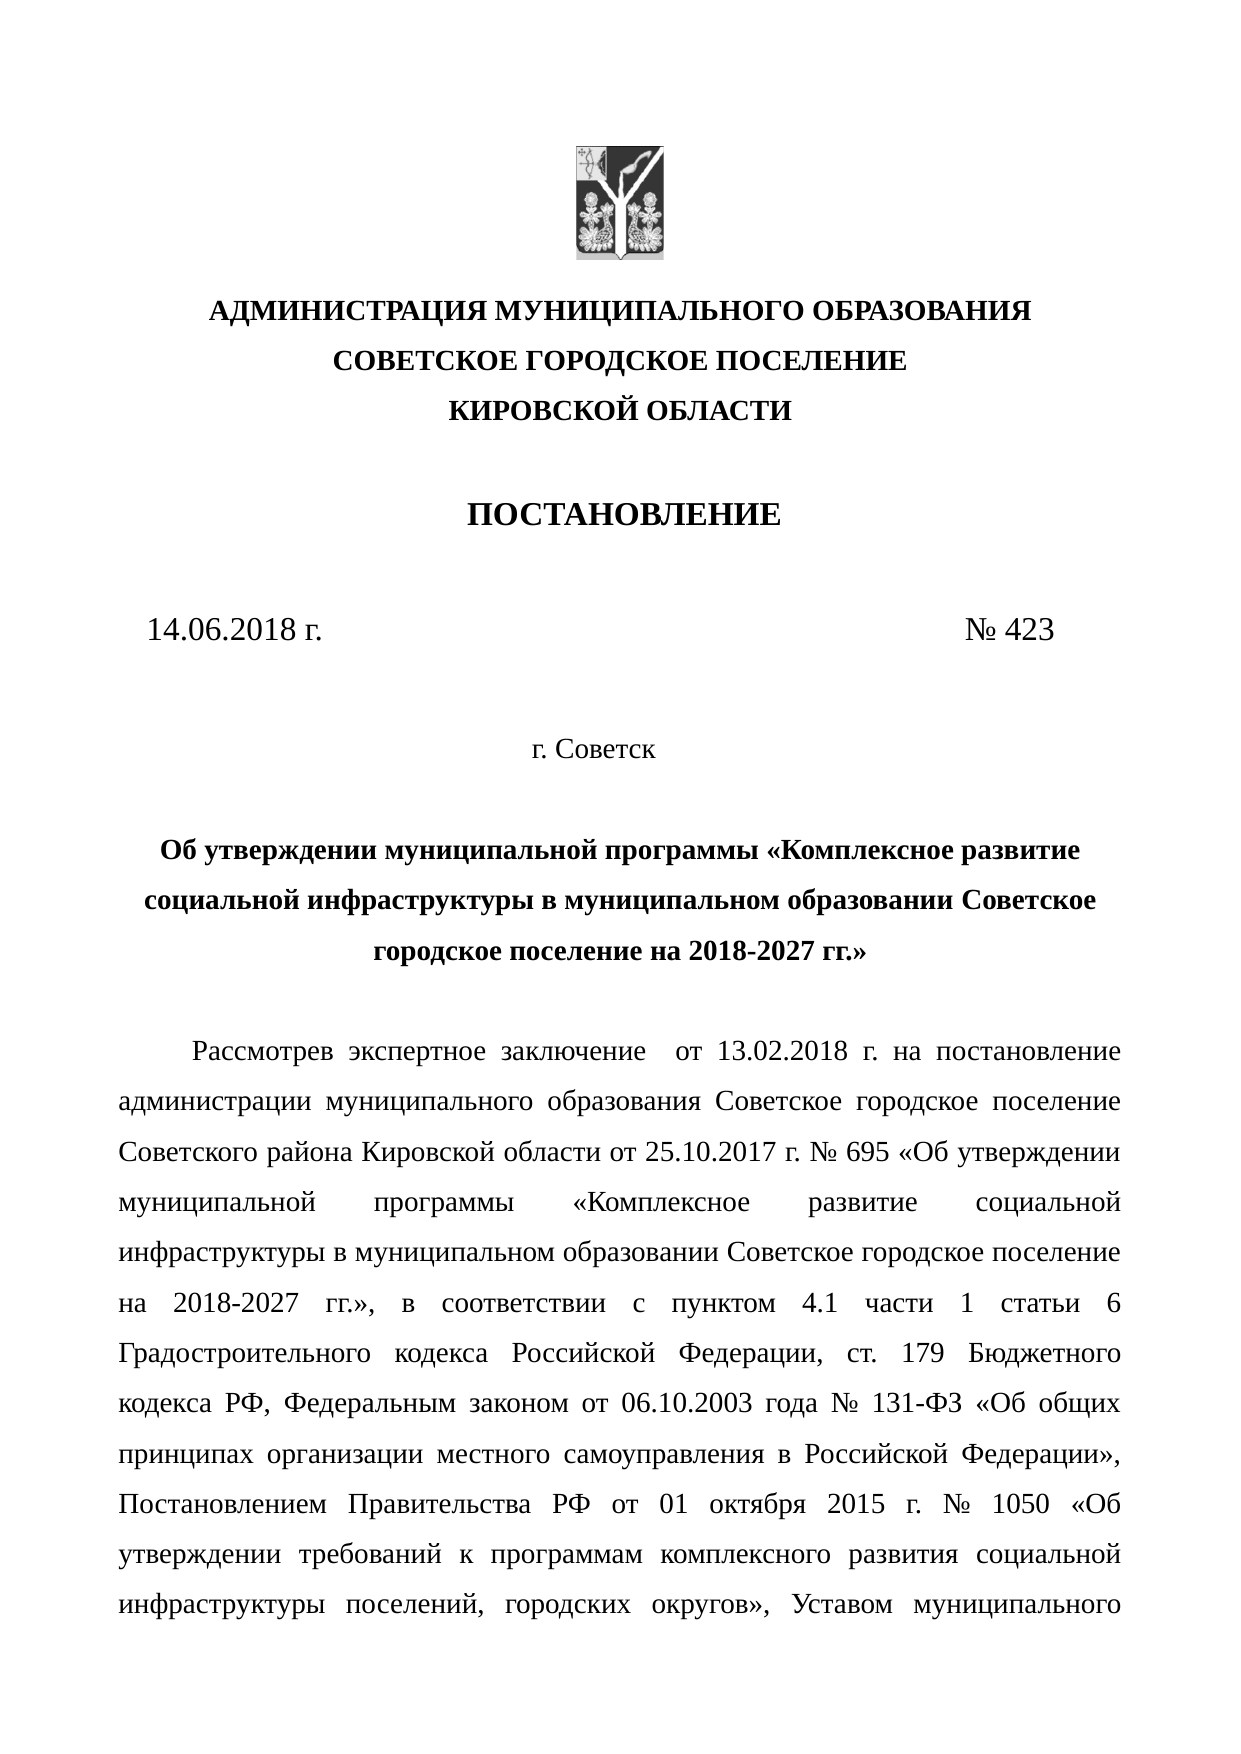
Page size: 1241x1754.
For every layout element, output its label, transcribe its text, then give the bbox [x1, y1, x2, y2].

text КИРОВСКОЙ ОБЛАСТИ [118, 393, 1122, 427]
text ПОСТАНОВЛЕНИЕ [118, 494, 1122, 532]
text Об утверждении муниципальной программы «Комплексное развитие социальной инфраструктуры в муниципальном образовании Советское городское поселение на 2018-2027 гг.» [118, 832, 1122, 966]
text Рассмотрев экспертное заключение от 13.02.2018 г. на постановление администрации муниципального образования Советское городское поселение Советского района Кировской области от 25.10.2017 г. № 695 «Об утверждении муниципальной программы «Комплексное развитие социальной инфраструктуры в муниципальном образовании Советское городское поселение на 2018-2027 гг.», в соответствии с пунктом 4.1 части 1 статьи 6 Градостроительного кодекса Российской Федерации, ст. 179 Бюджетного кодекса РФ, Федеральным законом от 06.10.2003 года № 131-ФЗ «Об общих принципах организации местного самоуправления в Российской Федерации», Постановлением Правительства РФ от 01 октября 2015 г. № 1050 «Об утверждении требований к программам комплексного развития социальной инфраструктуры поселений, городских округов», Уставом муниципального [118, 1033, 1122, 1620]
text СОВЕТСКОЕ ГОРОДСКОЕ ПОСЕЛЕНИЕ [118, 343, 1122, 377]
text АДМИНИСТРАЦИЯ МУНИЦИПАЛЬНОГО ОБРАЗОВАНИЯ [118, 293, 1122, 326]
picture [576, 146, 664, 260]
text г. Советск [146, 731, 1122, 765]
text 14.06.2018 г. № 423 [146, 609, 1122, 647]
